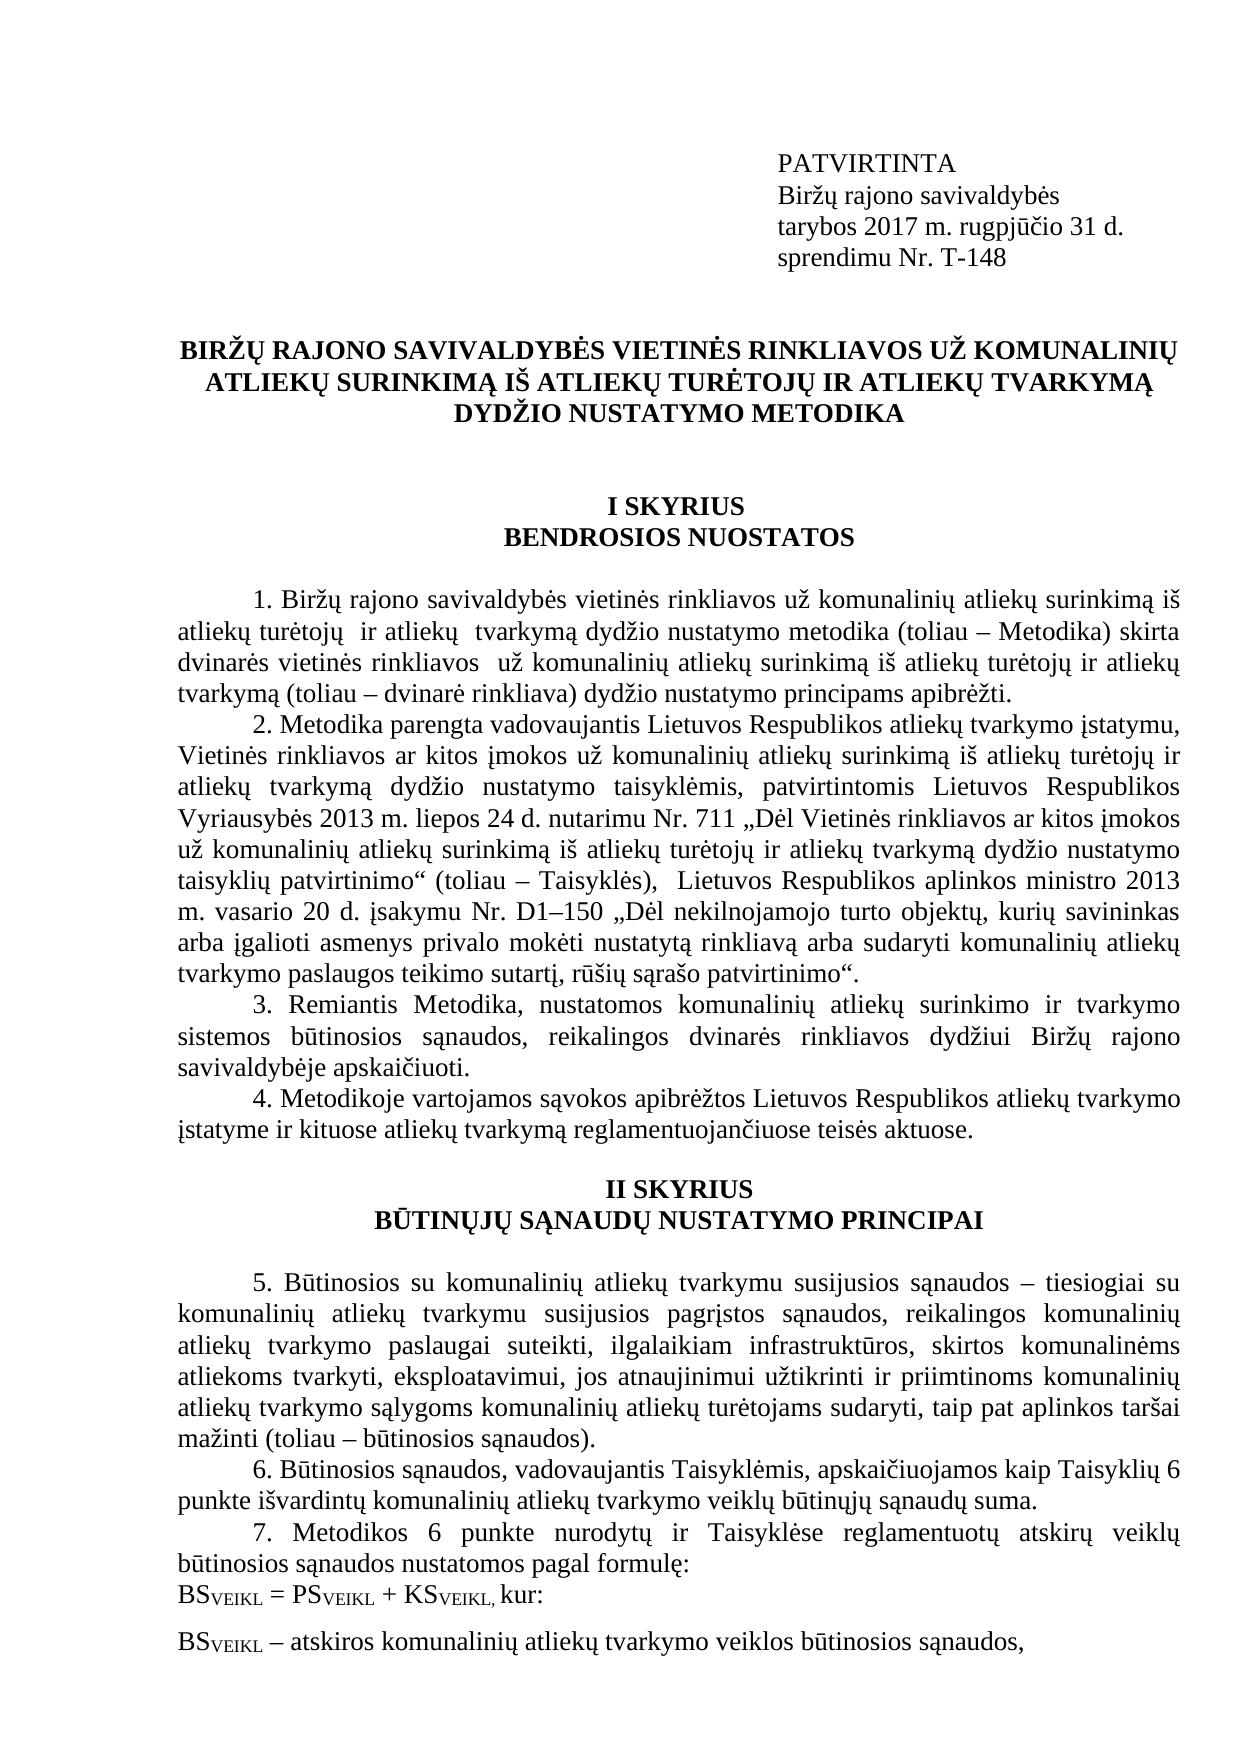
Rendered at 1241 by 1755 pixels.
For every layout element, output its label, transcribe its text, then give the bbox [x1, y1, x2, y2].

text sprendimu Nr. T-148 [177, 241, 1181, 272]
text PATVIRTINTA [177, 148, 1181, 179]
text tarybos 2017 m. rugpjūčio 31 d. [177, 210, 1181, 241]
text BSVEIKL = PSVEIKL + KSVEIKL, kur: [177, 1578, 1181, 1609]
text 2. Metodika parengta vadovaujantis Lietuvos Respublikos atliekų tvarkymo įstatymu, Vietinės rinkliavos ar kitos įmokos už komunalinių atliekų surinkimą iš atliekų turėtojų ir atliekų tvarkymą dydžio nustatymo taisyklėmis, patvirtintomis Lietuvos Respublikos Vyriausybės 2013 m. liepos 24 d. nutarimu Nr. 711 „Dėl Vietinės rinkliavos ar kitos įmokos už komunalinių atliekų surinkimą iš atliekų turėtojų ir atliekų tvarkymą dydžio nustatymo taisyklių patvirtinimo“ (toliau – Taisyklės), Lietuvos Respublikos aplinkos ministro 2013 m. vasario 20 d. įsakymu Nr. D1–150 „Dėl nekilnojamojo turto objektų, kurių savininkas arba įgalioti asmenys privalo mokėti nustatytą rinkliavą arba sudaryti komunalinių atliekų tvarkymo paslaugos teikimo sutartį, rūšių sąrašo patvirtinimo“. [177, 708, 1181, 988]
text 1. Biržų rajono savivaldybės vietinės rinkliavos už komunalinių atliekų surinkimą iš atliekų turėtojų ir atliekų tvarkymą dydžio nustatymo metodika (toliau – Metodika) skirta dvinarės vietinės rinkliavos už komunalinių atliekų surinkimą iš atliekų turėtojų ir atliekų tvarkymą (toliau – dvinarė rinkliava) dydžio nustatymo principams apibrėžti. [177, 584, 1181, 708]
text 3. Remiantis Metodika, nustatomos komunalinių atliekų surinkimo ir tvarkymo sistemos būtinosios sąnaudos, reikalingos dvinarės rinkliavos dydžiui Biržų rajono savivaldybėje apskaičiuoti. [177, 988, 1181, 1082]
text 5. Būtinosios su komunalinių atliekų tvarkymu susijusios sąnaudos – tiesiogiai su komunalinių atliekų tvarkymu susijusios pagrįstos sąnaudos, reikalingos komunalinių atliekų tvarkymo paslaugai suteikti, ilgalaikiam infrastruktūros, skirtos komunalinėms atliekoms tvarkyti, eksploatavimui, jos atnaujinimui užtikrinti ir priimtinoms komunalinių atliekų tvarkymo sąlygoms komunalinių atliekų turėtojams sudaryti, taip pat aplinkos taršai mažinti (toliau – būtinosios sąnaudos). [177, 1266, 1181, 1453]
text 4. Metodikoje vartojamos sąvokos apibrėžtos Lietuvos Respublikos atliekų tvarkymo įstatyme ir kituose atliekų tvarkymą reglamentuojančiuose teisės aktuose. [177, 1082, 1181, 1144]
text 6. Būtinosios sąnaudos, vadovaujantis Taisyklėmis, apskaičiuojamos kaip Taisyklių 6 punkte išvardintų komunalinių atliekų tvarkymo veiklų būtinųjų sąnaudų suma. [177, 1453, 1181, 1516]
text I SKYRIUS [177, 490, 1181, 521]
text BIRŽŲ RAJONO SAVIVALDYBĖS VIETINĖS RINKLIAVOS UŽ KOMUNALINIŲ ATLIEKŲ SURINKIMĄ IŠ ATLIEKŲ TURĖTOJŲ IR ATLIEKŲ TVARKYMĄ DYDŽIO NUSTATYMO METODIKA [177, 334, 1181, 428]
text II SKYRIUS [177, 1173, 1181, 1204]
text BENDROSIOS NUOSTATOS [177, 521, 1181, 552]
text BŪTINŲJŲ SĄNAUDŲ NUSTATYMO PRINCIPAI [177, 1204, 1181, 1235]
text Biržų rajono savivaldybės [177, 179, 1181, 210]
text BSVEIKL – atskiros komunalinių atliekų tvarkymo veiklos būtinosios sąnaudos, [177, 1624, 1181, 1656]
text 7. Metodikos 6 punkte nurodytų ir Taisyklėse reglamentuotų atskirų veiklų būtinosios sąnaudos nustatomos pagal formulę: [177, 1516, 1181, 1578]
